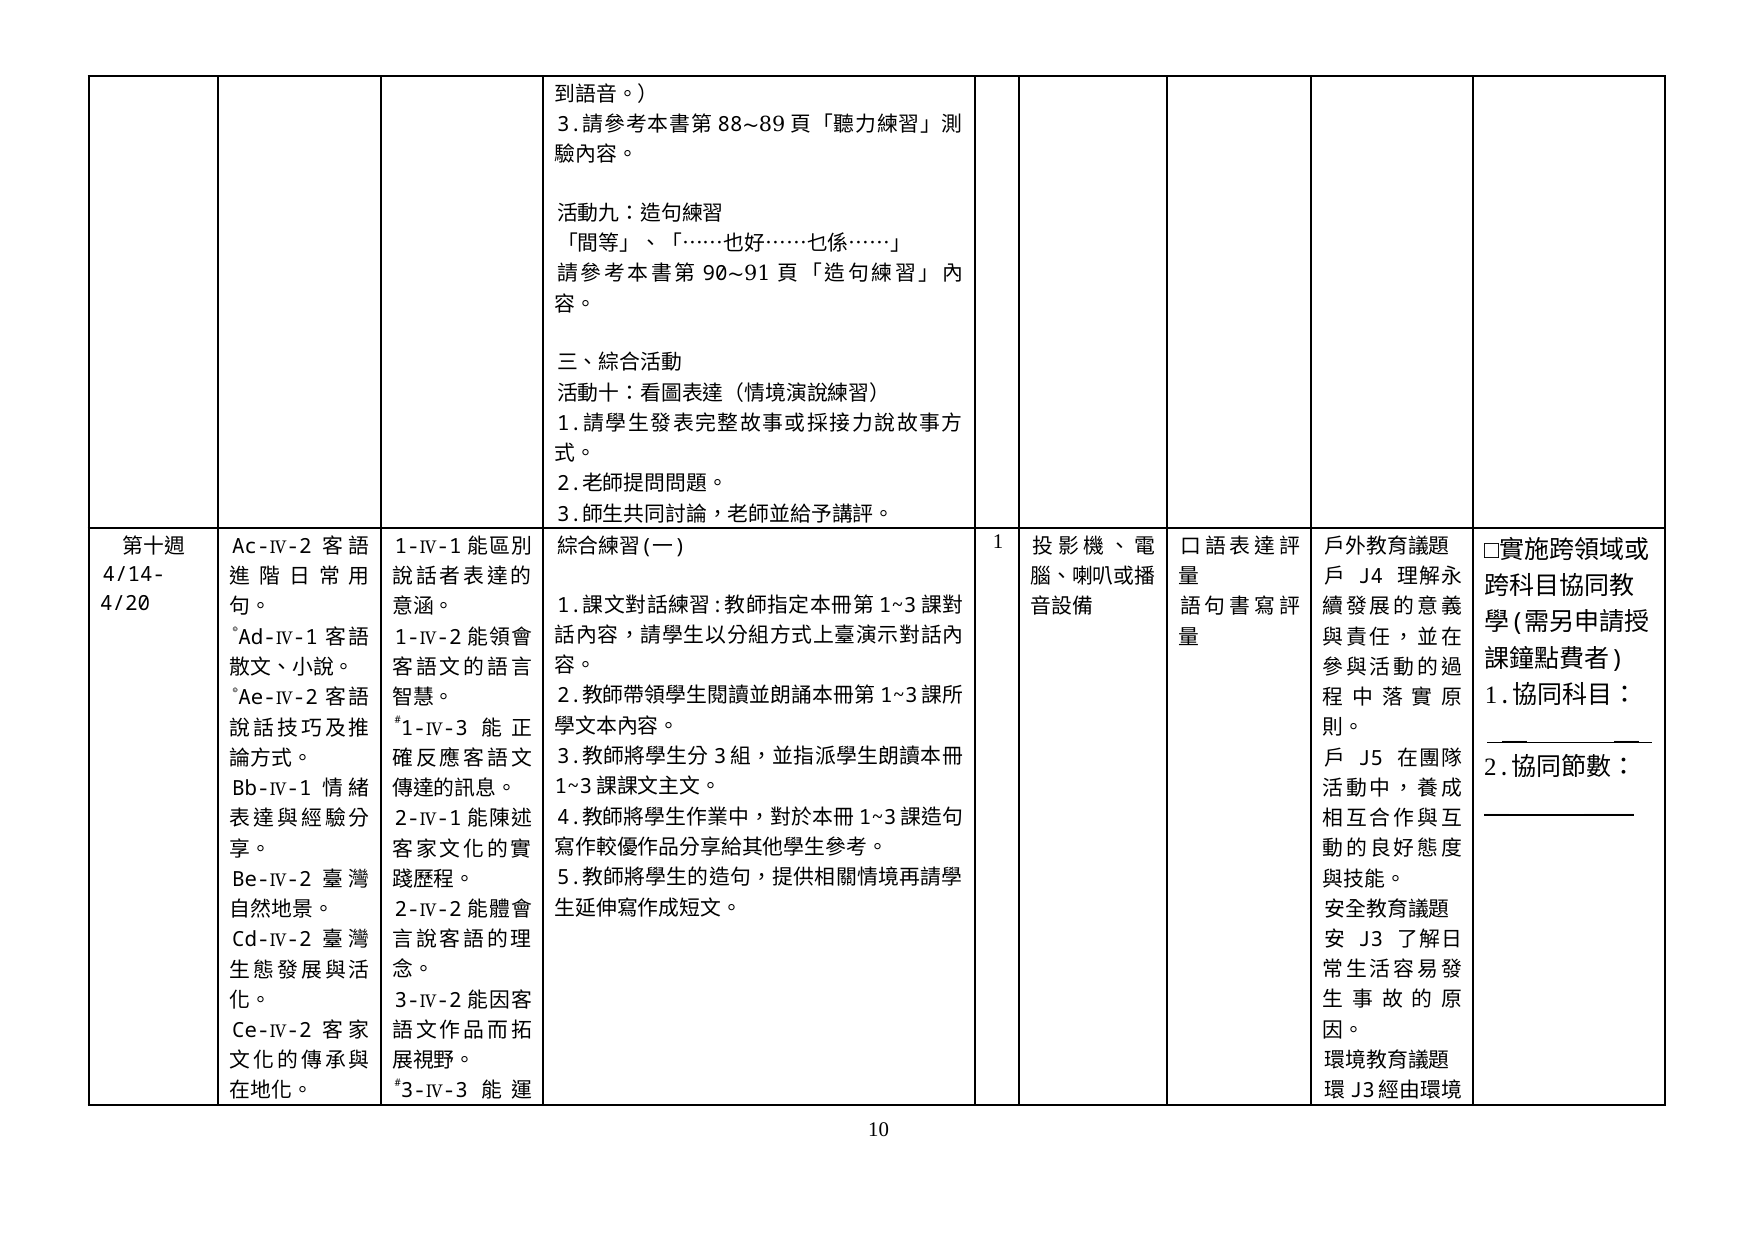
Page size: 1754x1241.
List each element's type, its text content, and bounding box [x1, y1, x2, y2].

table_cell 口語表達評量 語句書寫評量 [1168, 529, 1310, 1104]
table_cell Ac-Ⅳ-2客語進階日常用句。 ◎Ad-Ⅳ-1客語散文、小說。 ◎Ae-Ⅳ-2客語說話技巧及推論方式。 Bb-Ⅳ-1情緒表達與經驗分享。 Be-Ⅳ-2臺灣自然地景。 Cd-Ⅳ-2臺灣生態發展與活化。 Ce-Ⅳ-2客家文化的傳承與在地化。 [219, 529, 380, 1104]
table_cell [1020, 77, 1166, 527]
table_cell [1312, 77, 1472, 527]
table_cell 1 [976, 529, 1018, 1104]
table_cell [1168, 77, 1310, 527]
table_cell 綜合練習(一) 1.課文對話練習:教師指定本冊第1~3課對話內容，請學生以分組方式上臺演示對話內容。 2.教師帶領學生閱讀並朗誦本冊第1~3課所學文本內容。 3.教師將學生分3組，並指派學生朗讀本冊1~3課課文主文。 4.教師將學生作業中，對於本冊1~3課造句寫作較優作品分享給其他學生參考。 5.教師將學生的造句，提供相關情境再請學生延伸寫作成短文。 [544, 529, 974, 1104]
table_cell [382, 77, 542, 527]
table_cell [976, 77, 1018, 527]
table_cell 投影機、電腦、喇叭或播音設備 [1020, 529, 1166, 1104]
table_cell □實施跨領域或跨科目協同教學(需另申請授課鐘點費者) 1.協同科目： ＿ ＿ 2.協同節數： ＿ ＿＿ [1474, 529, 1664, 1104]
table_cell [219, 77, 380, 527]
table_cell [90, 77, 217, 527]
table_cell [1474, 77, 1664, 527]
table_cell 戶外教育議題 戶 J4 理解永續發展的意義與責任，並在參與活動的過程中落實原則。 戶 J5 在團隊活動中，養成相互合作與互動的良好態度與技能。 安全教育議題 安 J3 了解日常生活容易發生事故的原因。 環境教育議題 環J3經由環境 [1312, 529, 1472, 1104]
table_cell 1-Ⅳ-1能區別說話者表達的意涵。 1-Ⅳ-2能領會客語文的語言智慧。 #1-Ⅳ-3能正確反應客語文傳達的訊息。 2-Ⅳ-1能陳述客家文化的實踐歷程。 2-Ⅳ-2能體會言說客語的理念。 3-Ⅳ-2能因客語文作品而拓展視野。 #3-Ⅳ-3能運 [382, 529, 542, 1104]
table_cell 到語音。） 3.請參考本書第88∼89頁「聽力練習」測驗內容。 活動九：造句練習 「間等」、「……也好……乜係……」 請參考本書第90∼91頁「造句練習」內容。 三、綜合活動 活動十：看圖表達（情境演說練習） 1.請學生發表完整故事或採接力說故事方式。 2.老師提問問題。 3.師生共同討論，老師並給予講評。 [544, 77, 974, 527]
table_cell 第十週 4/14-4/20 [90, 529, 217, 1104]
